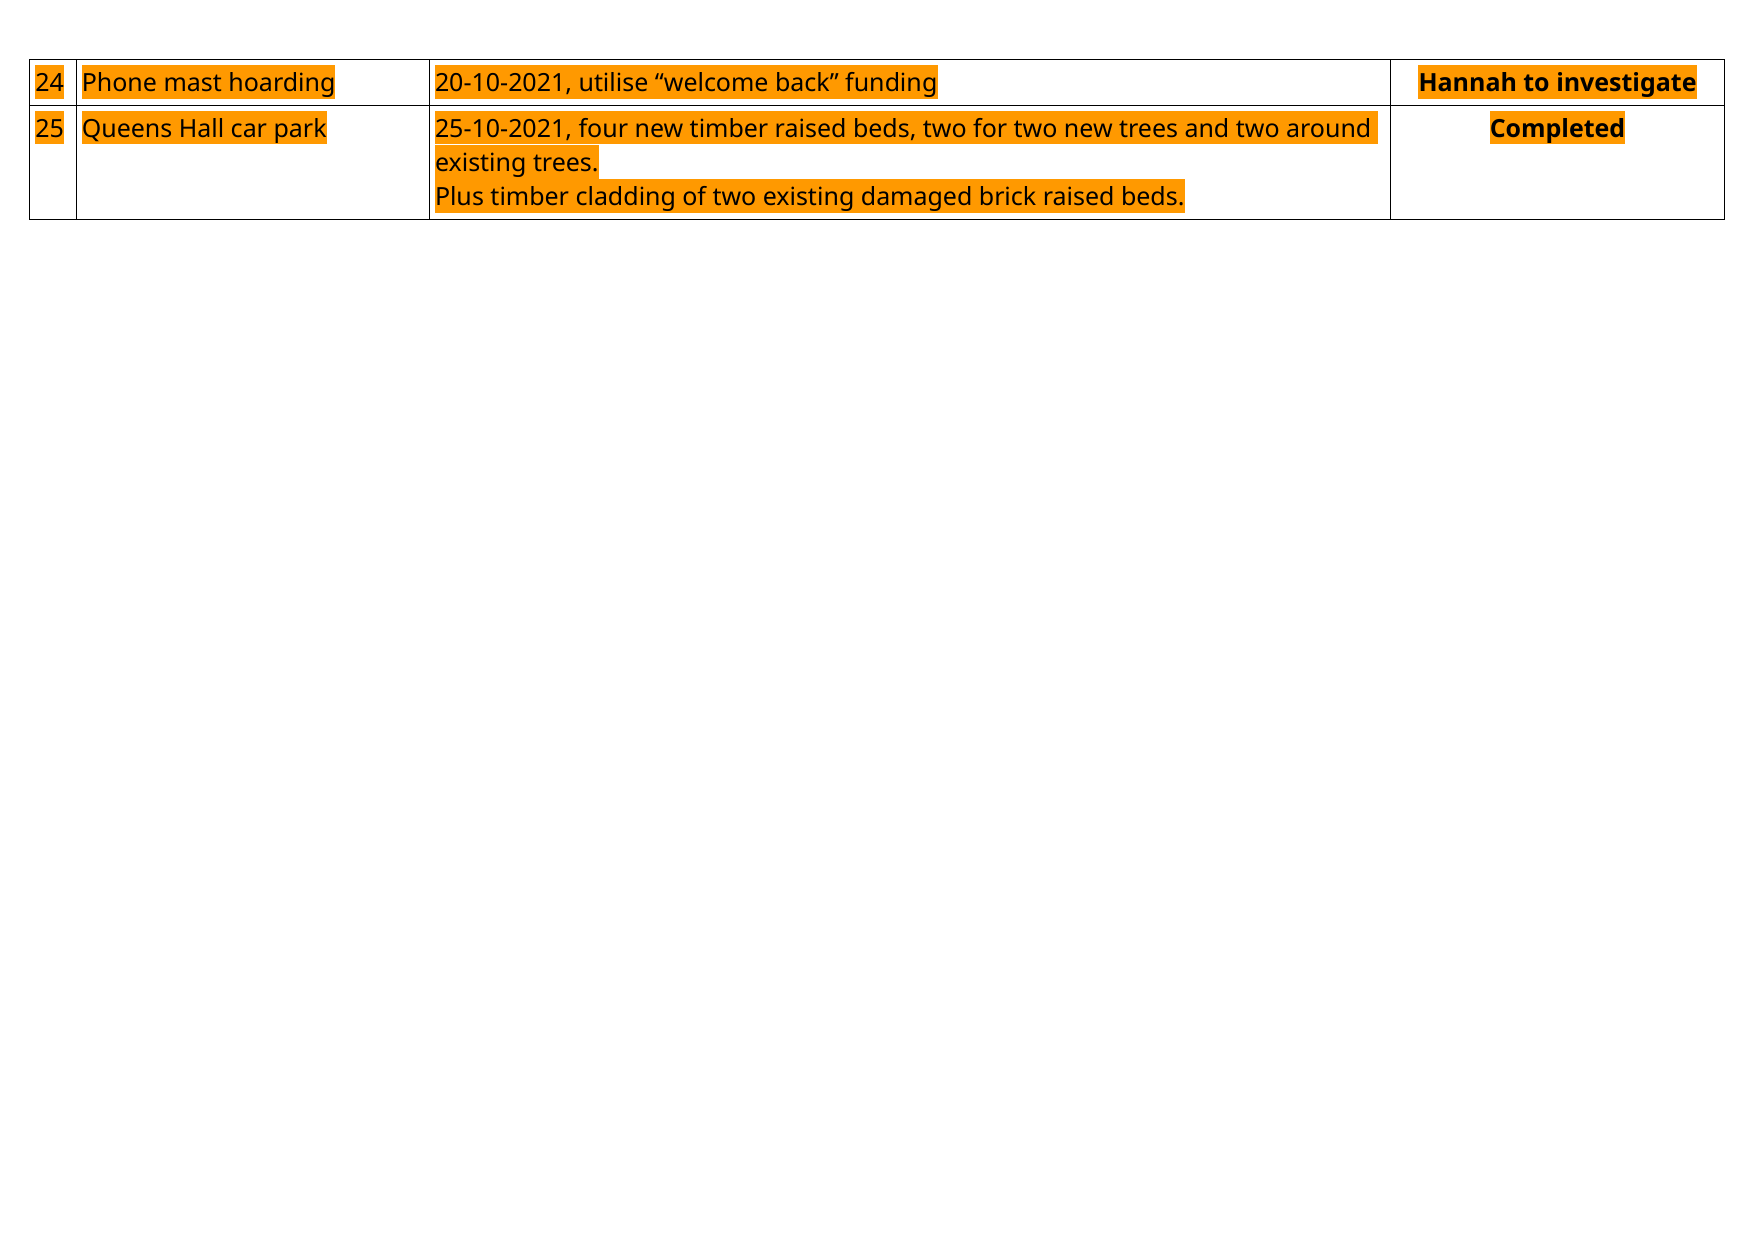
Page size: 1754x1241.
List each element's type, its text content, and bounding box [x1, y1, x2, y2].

table_cell Queens Hall car park [77, 106, 429, 218]
table_cell 25 [30, 106, 76, 218]
table_cell 25-10-2021, four new timber raised beds, two for two new trees and two around existing trees. Plus timber cladding of two existing damaged brick raised beds. [430, 106, 1390, 218]
table_cell 20-10-2021, utilise “welcome back” funding [430, 60, 1390, 105]
table_cell Phone mast hoarding [77, 60, 429, 105]
table_cell 24 [30, 60, 76, 105]
table_cell Hannah to investigate [1391, 60, 1724, 105]
table_cell Completed [1391, 106, 1724, 218]
